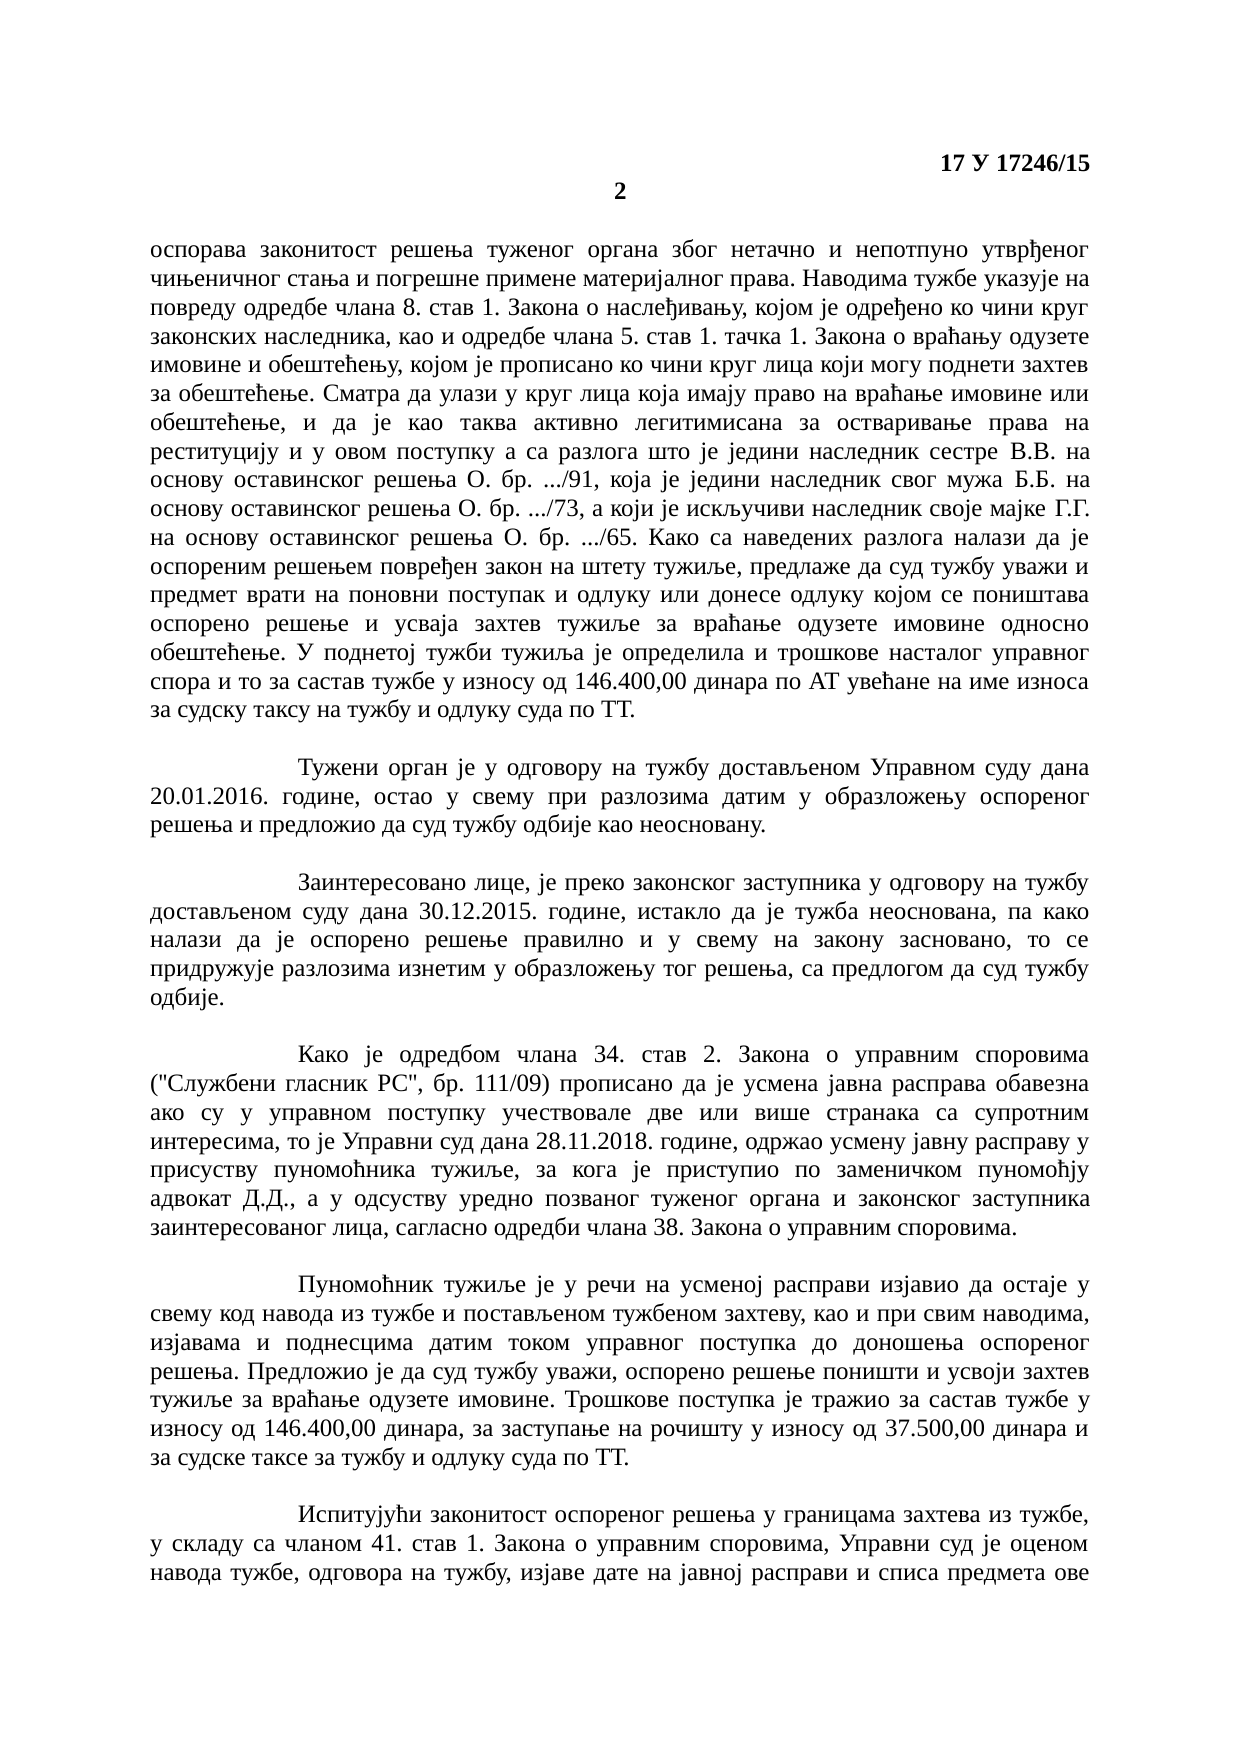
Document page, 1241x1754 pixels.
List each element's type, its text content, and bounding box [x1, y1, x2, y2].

text Како је одредбом члана 34. став 2. Закона о управним споровима (''Службени гласник РС'', бр. 111/09) прописано да је усмена јавна расправа обавезна ако су у управном поступку учествовале две или више странака са супротним интересима, то је Управни суд дана 28.11.2018. године, одржао усмену јавну расправу у присуству пуномоћника тужиље, за кога је приступио по заменичком пуномоћју адвокат Д.Д., а у одсуству уредно позваног туженог органа и законског заступника заинтересованог лица, сагласно одредби члана 38. Закона о управним споровима. [150, 1039, 1090, 1241]
text Тужени орган је у одговору на тужбу достављеном Управном суду дана 20.01.2016. године, остао у свему при разлозима датим у образложењу оспореног решења и предложио да суд тужбу одбије као неосновану. [150, 752, 1090, 838]
text Пуномоћник тужиље је у речи на усменој расправи изјавио да остаје у свему код навода из тужбе и постављеном тужбеном захтеву, као и при свим наводима, изјавама и поднесцима датим током управног поступка до доношења оспореног решења. Предложио је да суд тужбу уважи, оспорено решење поништи и усвоји захтев тужиље за враћање одузете имовине. Трошкове поступка је тражио за састав тужбе у износу од 146.400,00 динара, за заступање на рочишту у износу од 37.500,00 динара и за судске таксе за тужбу и одлуку суда по ТТ. [150, 1269, 1090, 1471]
text Заинтересовано лице, је преко законског заступника у одговору на тужбу достављеном суду дана 30.12.2015. године, истакло да је тужба неоснована, па како налази да је оспорено решење правилно и у свему на закону засновано, то се придружује разлозима изнетим у образложењу тог решења, са предлогом да суд тужбу одбије. [150, 867, 1090, 1011]
text оспорава законитост решења туженог органа због нетачно и непотпуно утврђеног чињеничног стања и погрешне примене материјалног права. Наводима тужбе указује на повреду одредбе члана 8. став 1. Закона о наслеђивању, којом је одређено ко чини круг законских наследника, као и одредбе члана 5. став 1. тачка 1. Закона о враћању одузете имовине и обештећењу, којом је прописано ко чини круг лица који могу поднети захтев за обештећење. Сматра да улази у круг лица која имају право на враћање имовине или обештећење, и да је као таква активно легитимисана за остваривање права на реституцију и у овом поступку а са разлога што је једини наследник сестре В.В. на основу оставинског решења О. бр. .../91, која је једини наследник свог мужа Б.Б. на основу оставинског решења О. бр. .../73, а који је искључиви наследник своје мајке Г.Г. на основу оставинског решења О. бр. .../65. Како са наведених разлога налази да је оспореним решењем повређен закон на штету тужиље, предлаже да суд тужбу уважи и предмет врати на поновни поступак и одлуку или донесе одлуку којом се поништава оспорено решење и усваја захтев тужиље за враћање одузете имовине односно обештећење. У поднетој тужби тужиља је определила и трошкове насталог управног спора и то за састав тужбе у износу од 146.400,00 динара по АТ увећане на име износа за судску таксу на тужбу и одлуку суда по ТТ. [150, 234, 1090, 723]
text Испитујући законитост оспореног решења у границама захтева из тужбе, у складу са чланом 41. став 1. Закона о управним споровима, Управни суд је оценом навода тужбе, одговора на тужбу, изјаве дате на јавној расправи и списа предмета ове [150, 1499, 1090, 1586]
